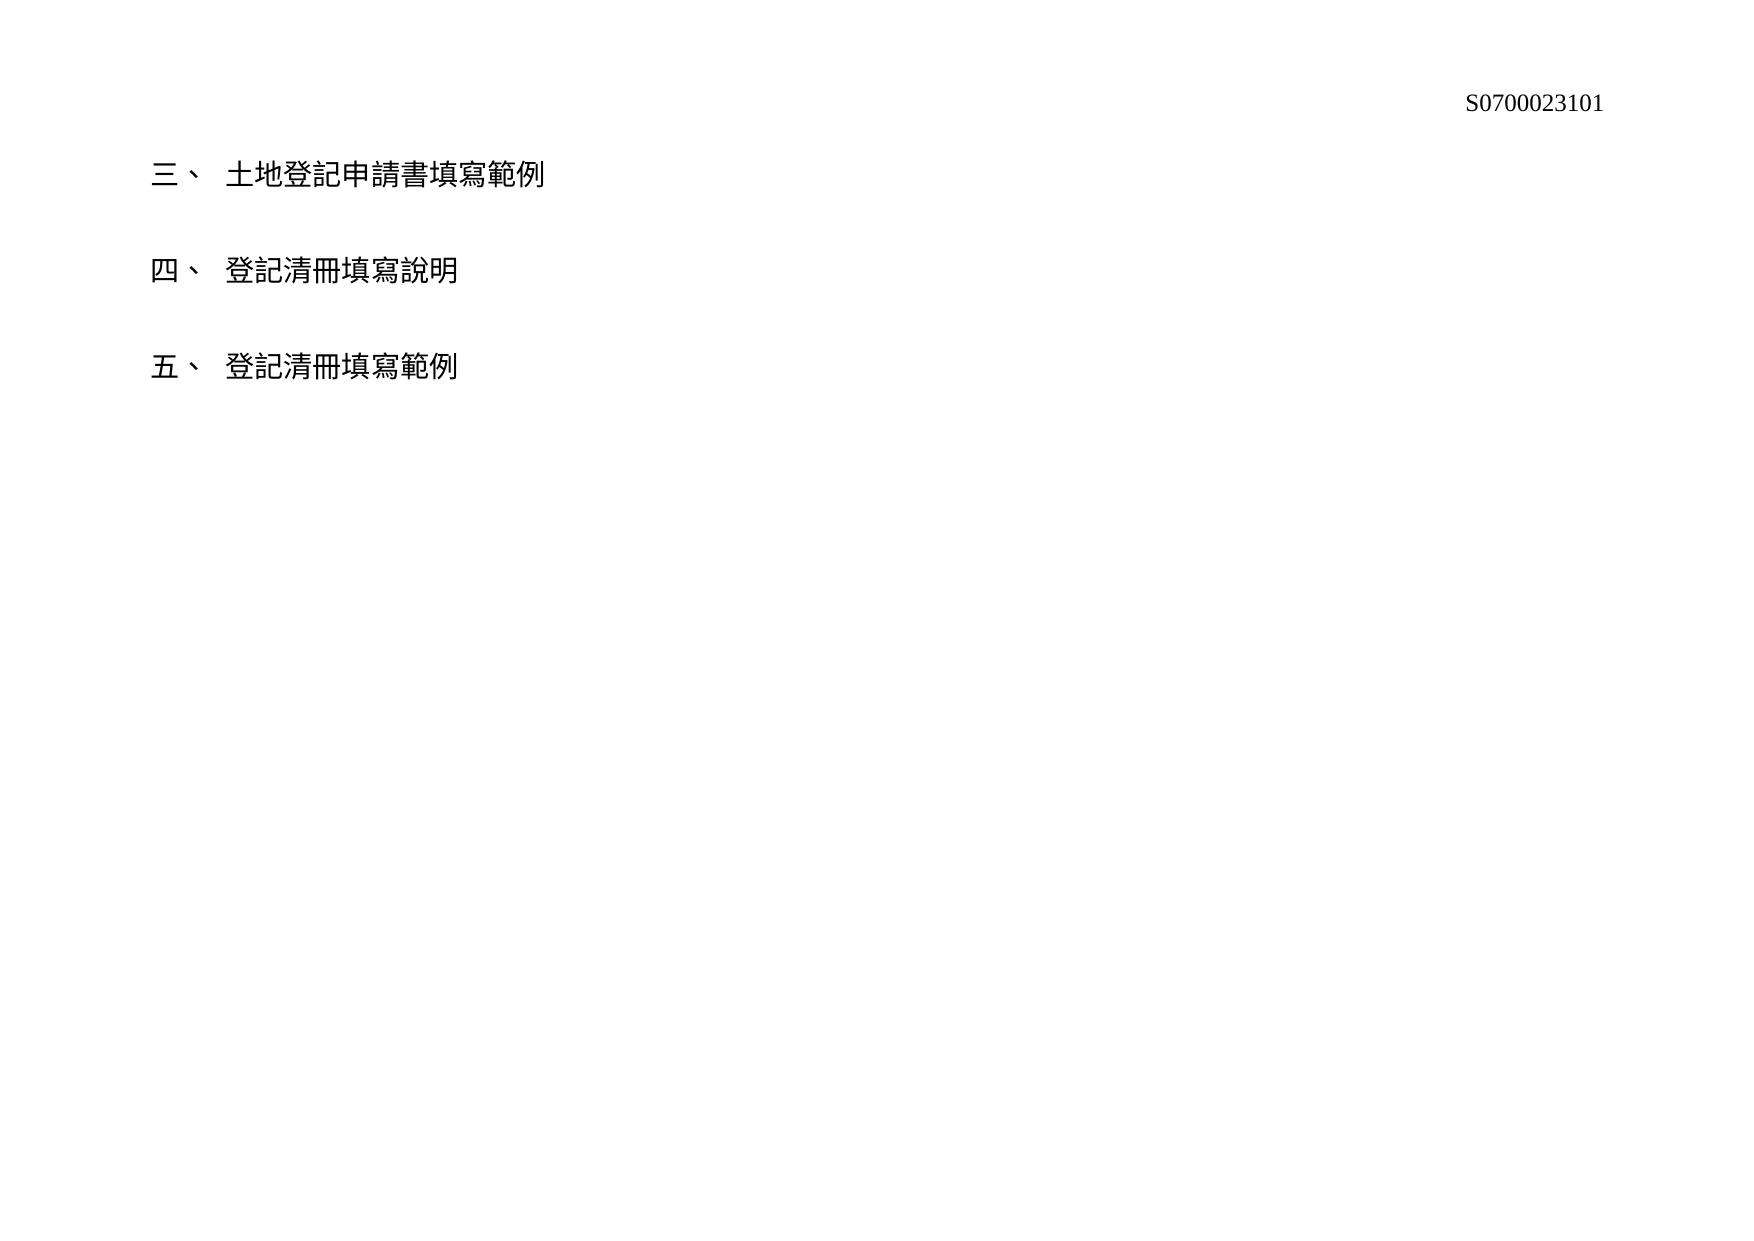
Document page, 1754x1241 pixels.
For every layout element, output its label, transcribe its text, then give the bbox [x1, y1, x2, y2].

list 土地登記申請書填寫範例 [150, 135, 1604, 210]
list 登記清冊填寫說明 [150, 231, 1604, 306]
list 登記清冊填寫範例 [150, 327, 1604, 402]
